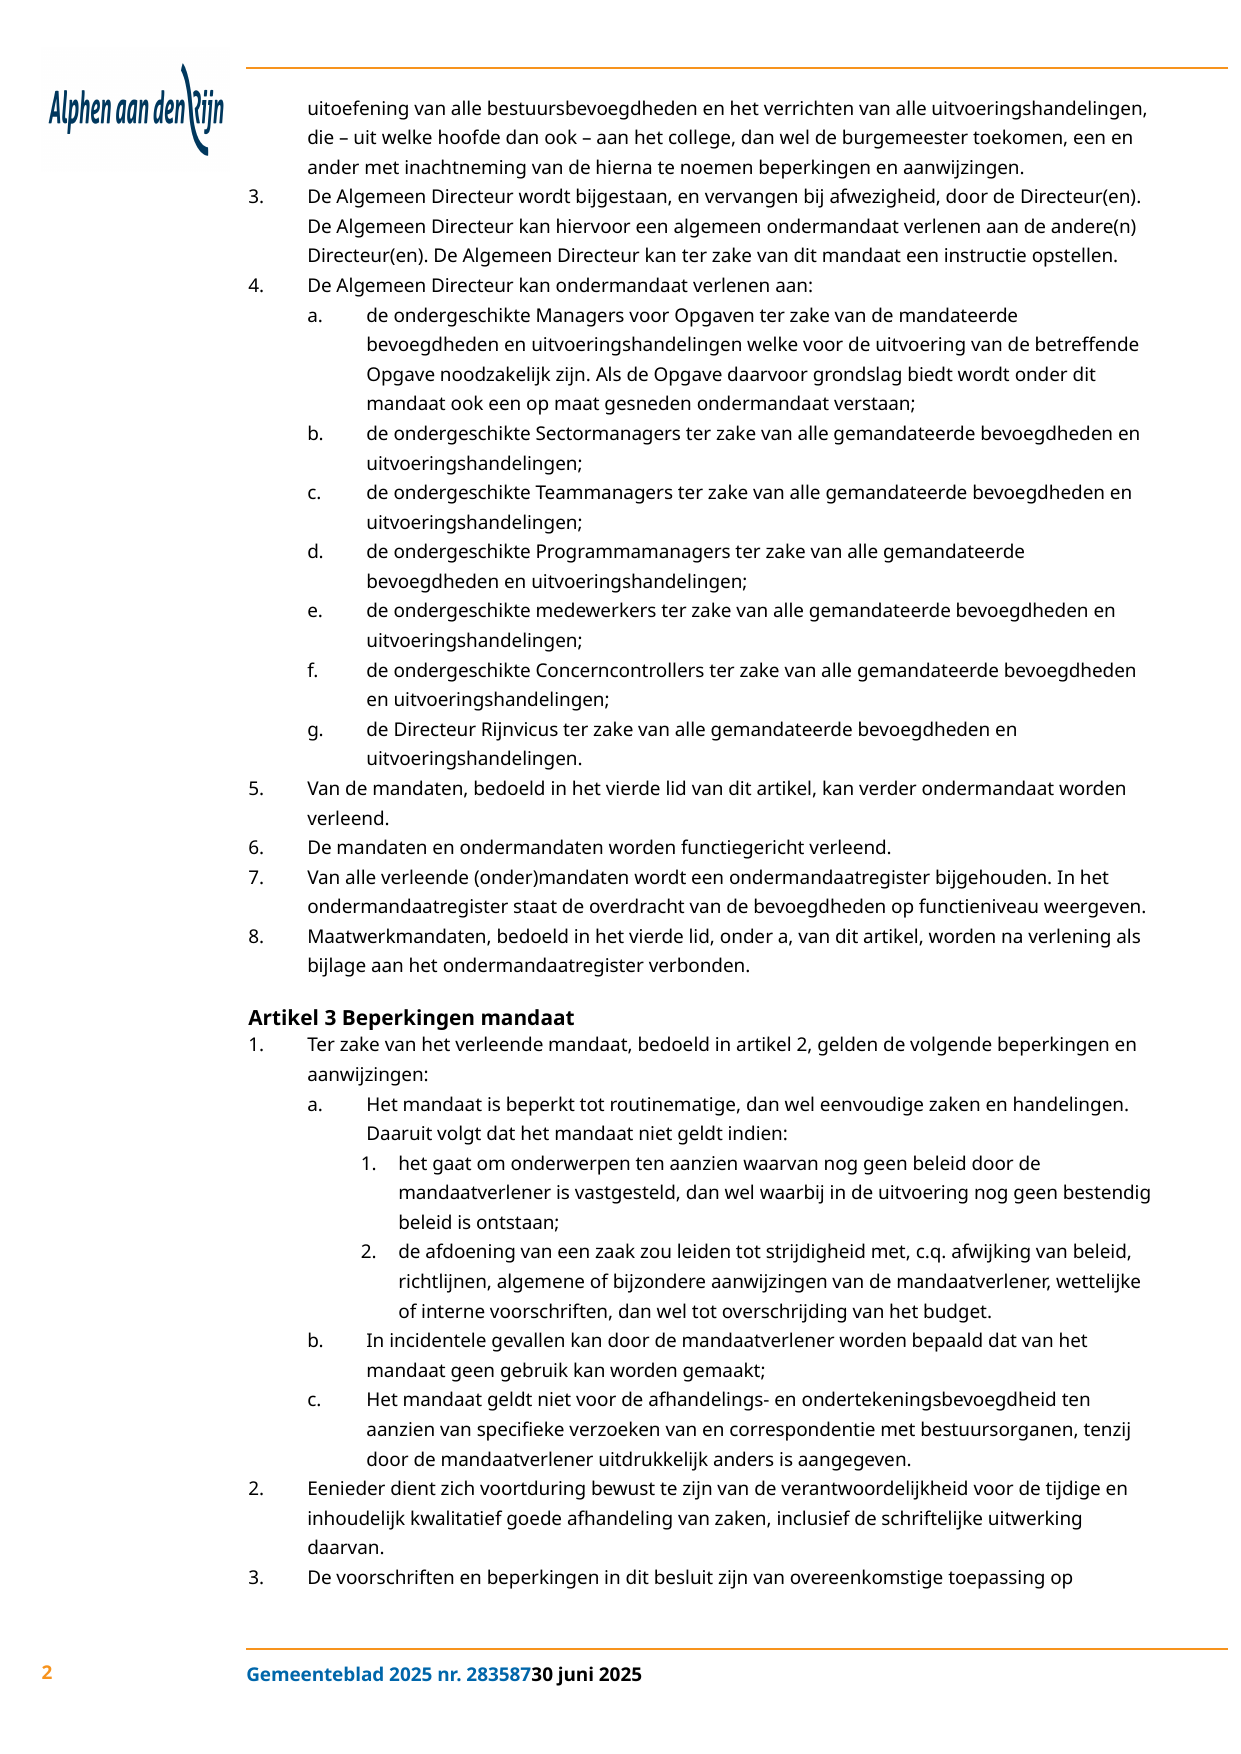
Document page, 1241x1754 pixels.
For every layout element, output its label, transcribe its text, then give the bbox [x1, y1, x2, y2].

list In incidentele gevallen kan door de mandaatverlener worden bepaald dat van het mandaat geen gebruik kan worden gemaakt; [307, 1327, 1152, 1383]
list Eenieder dient zich voortduring bewust te zijn van de verantwoordelijkheid voor de tijdige en inhoudelijk kwalitatief goede afhandeling van zaken, inclusief de schriftelijke uitwerking daarvan. [248, 1475, 1152, 1560]
list de Directeur Rijnvicus ter zake van alle gemandateerde bevoegdheden en uitvoeringshandelingen. [307, 716, 1152, 771]
list de ondergeschikte Programmamanagers ter zake van alle gemandateerde bevoegdheden en uitvoeringshandelingen; [307, 538, 1152, 594]
list de ondergeschikte medewerkers ter zake van alle gemandateerde bevoegdheden en uitvoeringshandelingen; [307, 598, 1152, 653]
list de ondergeschikte Sectormanagers ter zake van alle gemandateerde bevoegdheden en uitvoeringshandelingen; [307, 420, 1152, 476]
list Ter zake van het verleende mandaat, bedoeld in artikel 2, gelden de volgende beperkingen en aanwijzingen: [248, 1032, 1152, 1087]
list de ondergeschikte Managers voor Opgaven ter zake van de mandateerde bevoegdheden en uitvoeringshandelingen welke voor de uitvoering van de betreffende Opgave noodzakelijk zijn. Als de Opgave daarvoor grondslag biedt wordt onder dit mandaat ook een op maat gesneden ondermandaat verstaan; [307, 302, 1152, 416]
list de ondergeschikte Concerncontrollers ter zake van alle gemandateerde bevoegdheden en uitvoeringshandelingen; [307, 657, 1152, 712]
list De voorschriften en beperkingen in dit besluit zijn van overeenkomstige toepassing op [248, 1564, 1152, 1590]
list Het mandaat is beperkt tot routinematige, dan wel eenvoudige zaken en handelingen. Daaruit volgt dat het mandaat niet geldt indien: [307, 1091, 1152, 1146]
list Van de mandaten, bedoeld in het vierde lid van dit artikel, kan verder ondermandaat worden verleend. [248, 775, 1152, 831]
list het gaat om onderwerpen ten aanzien waarvan nog geen beleid door de mandaatverlener is vastgesteld, dan wel waarbij in de uitvoering nog geen bestendig beleid is ontstaan; [361, 1150, 1152, 1235]
list Maatwerkmandaten, bedoeld in het vierde lid, onder a, van dit artikel, worden na verlening als bijlage aan het ondermandaatregister verbonden. [248, 923, 1152, 978]
list De Algemeen Directeur wordt bijgestaan, en vervangen bij afwezigheid, door de Directeur(en). De Algemeen Directeur kan hiervoor een algemeen ondermandaat verlenen aan de andere(n) Directeur(en). De Algemeen Directeur kan ter zake van dit mandaat een instructie opstellen. [248, 183, 1152, 268]
picture [41, 47, 231, 172]
list Het mandaat geldt niet voor de afhandelings- en ondertekeningsbevoegdheid ten aanzien van specifieke verzoeken van en correspondentie met bestuursorganen, tenzij door de mandaatverlener uitdrukkelijk anders is aangegeven. [307, 1387, 1152, 1471]
list De mandaten en ondermandaten worden functiegericht verleend. [248, 834, 1152, 860]
text Artikel 3 Beperkingen mandaat [248, 1003, 1152, 1032]
list de ondergeschikte Teammanagers ter zake van alle gemandateerde bevoegdheden en uitvoeringshandelingen; [307, 479, 1152, 535]
list uitoefening van alle bestuursbevoegdheden en het verrichten van alle uitvoeringshandelingen, die – uit welke hoofde dan ook – aan het college, dan wel de burgemeester toekomen, een en ander met inachtneming van de hierna te noemen beperkingen en aanwijzingen. [248, 95, 1152, 180]
list De Algemeen Directeur kan ondermandaat verlenen aan: [248, 272, 1152, 298]
list Van alle verleende (onder)mandaten wordt een ondermandaatregister bijgehouden. In het ondermandaatregister staat de overdracht van de bevoegdheden op functieniveau weergeven. [248, 864, 1152, 919]
list de afdoening van een zaak zou leiden tot strijdigheid met, c.q. afwijking van beleid, richtlijnen, algemene of bijzondere aanwijzingen van de mandaatverlener, wettelijke of interne voorschriften, dan wel tot overschrijding van het budget. [361, 1239, 1152, 1323]
